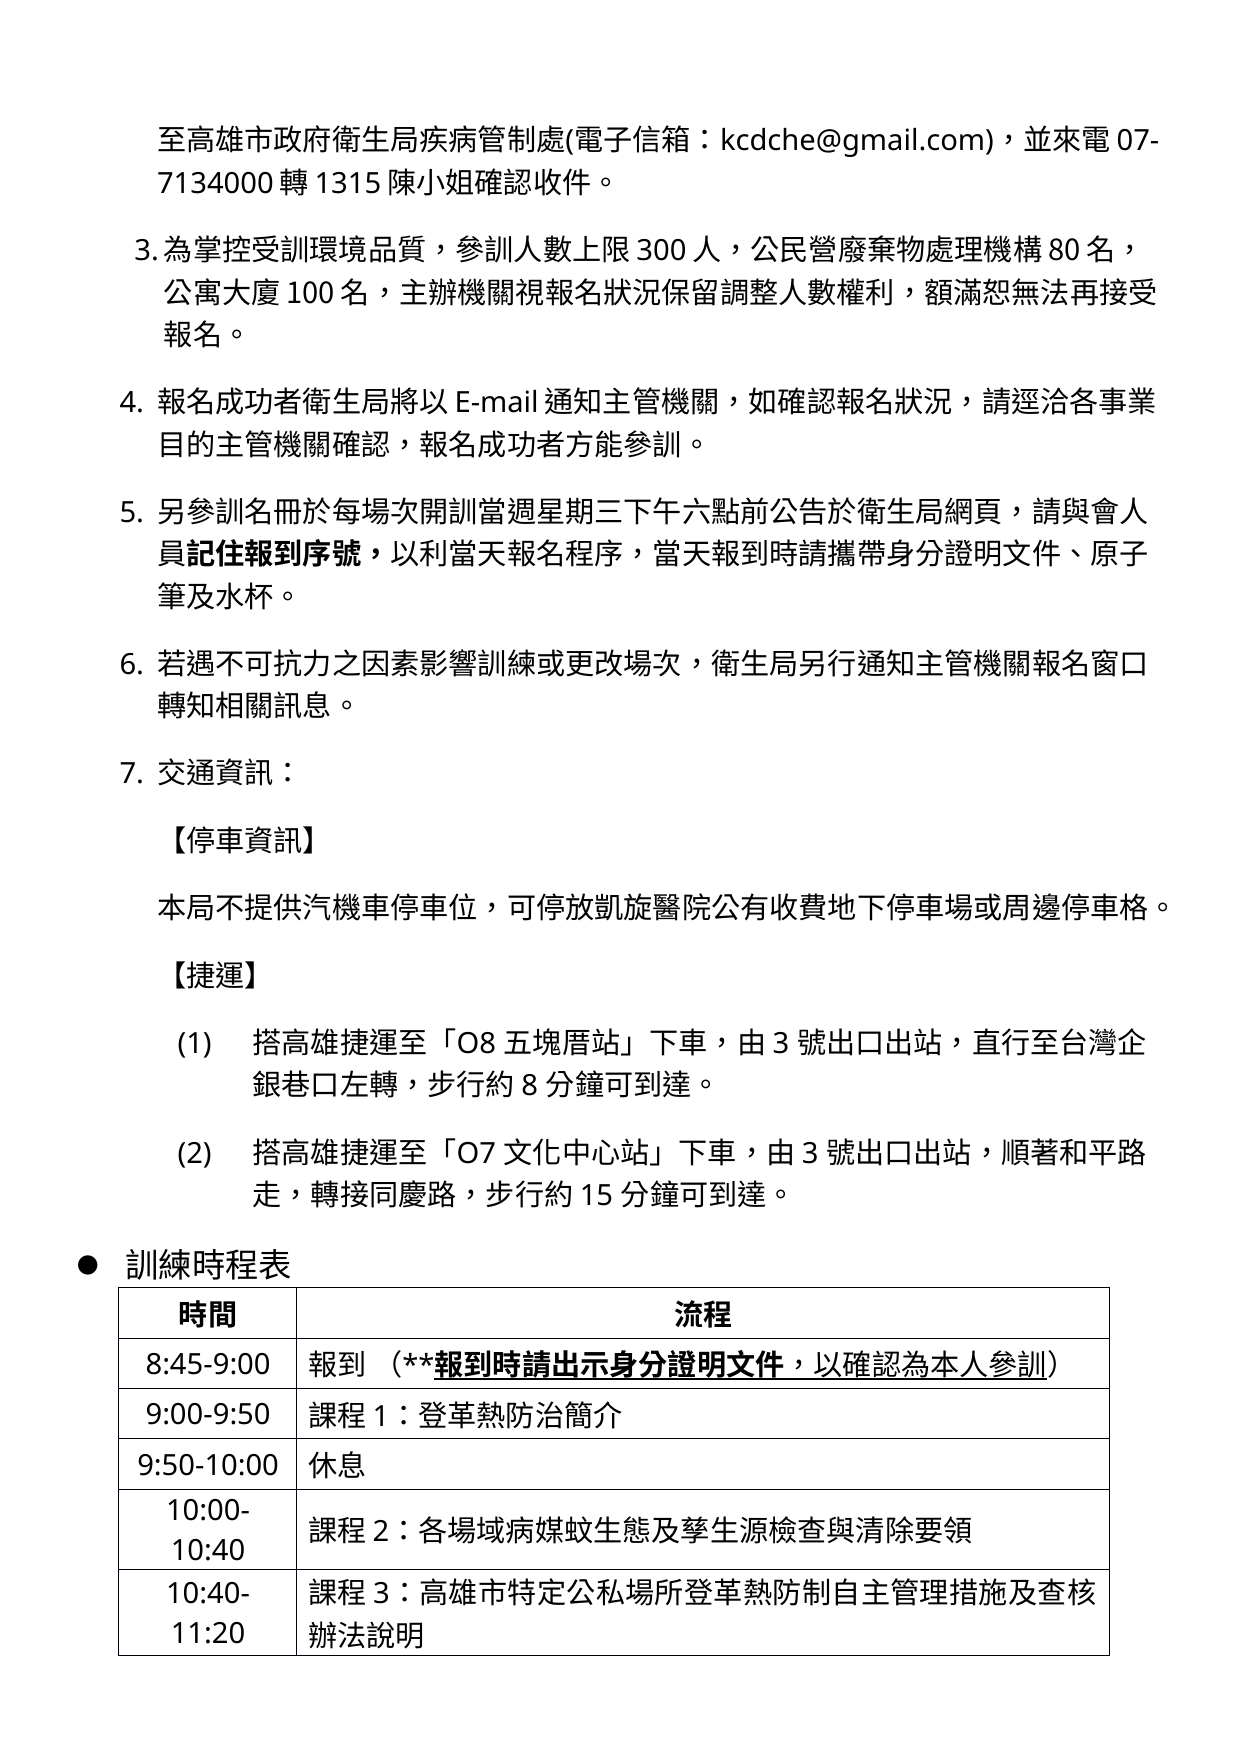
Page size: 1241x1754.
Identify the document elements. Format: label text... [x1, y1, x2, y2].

table_cell 9:00-9:50 [119, 1389, 296, 1438]
list 交通資訊： [119, 750, 1165, 792]
table_header 時間 [119, 1288, 296, 1337]
table_cell 10:00-10:40 [119, 1490, 296, 1569]
table_cell 課程2：各場域病媒蚊生態及孳生源檢查與清除要領 [297, 1490, 1109, 1569]
table_cell 8:45-9:00 [119, 1339, 296, 1388]
list 至高雄市政府衛生局疾病管制處(電子信箱：kcdche@gmail.com)，並來電07-7134000轉1315陳小姐確認收件。 [119, 117, 1165, 202]
table_cell 課程1：登革熱防治簡介 [297, 1389, 1109, 1438]
list 若遇不可抗力之因素影響訓練或更改場次，衛生局另行通知主管機關報名窗口轉知相關訊息。 [119, 640, 1165, 725]
table_cell 10:40-11:20 [119, 1570, 296, 1654]
table_cell 9:50-10:00 [119, 1439, 296, 1488]
list 報名成功者衛生局將以E-mail通知主管機關，如確認報名狀況，請逕洽各事業目的主管機關確認，報名成功者方能參訓。 [119, 379, 1165, 463]
list 另參訓名冊於每場次開訓當週星期三下午六點前公告於衛生局網頁，請與會人員記住報到序號，以利當天報名程序，當天報到時請攜帶身分證明文件、原子筆及水杯。 [119, 488, 1165, 615]
list 搭高雄捷運至「O7 文化中心站」下車，由 3 號出口出站，順著和平路走，轉接同慶路，步行約 15 分鐘可到達。 [177, 1129, 1165, 1214]
table_header 流程 [297, 1288, 1109, 1337]
list 【停車資訊】 [157, 817, 1165, 860]
table_cell 課程3：高雄市特定公私場所登革熱防制自主管理措施及查核辦法說明 [297, 1570, 1109, 1654]
list 為掌控受訓環境品質，參訓人數上限300人，公民營廢棄物處理機構80名，公寓大廈100名，主辦機關視報名狀況保留調整人數權利，額滿恕無法再接受報名。 [134, 227, 1165, 354]
list 【捷運】 [157, 952, 1165, 994]
list 訓練時程表 [75, 1239, 1165, 1287]
list 搭高雄捷運至「O8 五塊厝站」下車，由 3 號出口出站，直行至台灣企銀巷口左轉，步行約 8 分鐘可到達。 [177, 1019, 1165, 1104]
table_cell 休息 [297, 1439, 1109, 1488]
table_cell 報到 （**報到時請出示身分證明文件，以確認為本人參訓） [297, 1339, 1109, 1388]
list 本局不提供汽機車停車位，可停放凱旋醫院公有收費地下停車場或周邊停車格。 [157, 885, 1165, 927]
